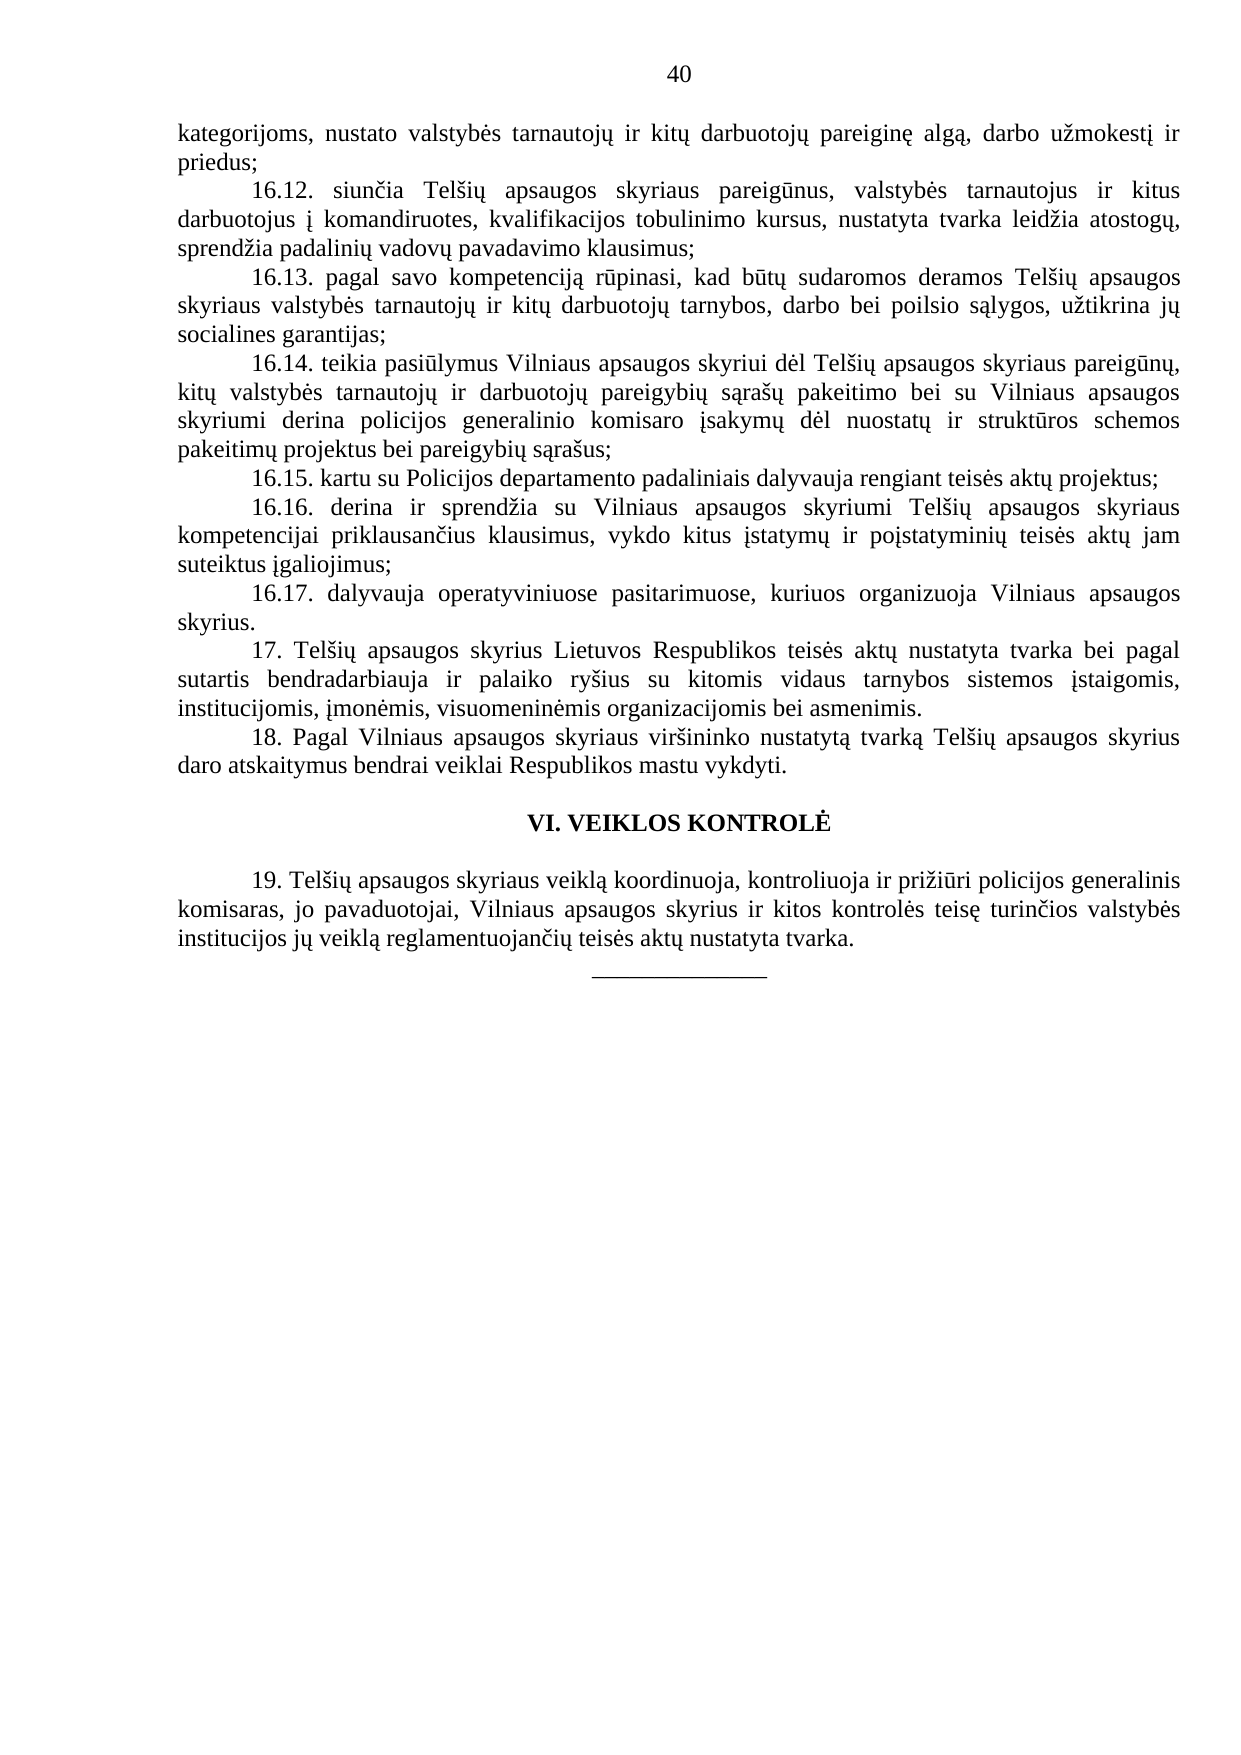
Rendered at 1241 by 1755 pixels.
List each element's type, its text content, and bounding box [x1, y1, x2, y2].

text ______________ [177, 952, 1181, 981]
text VI. veiklos kontrolė [177, 808, 1181, 837]
text kategorijoms, nustato valstybės tarnautojų ir kitų darbuotojų pareiginę algą, darbo užmokestį ir priedus; [177, 118, 1181, 176]
text 18. Pagal Vilniaus apsaugos skyriaus viršininko nustatytą tvarką Telšių apsaugos skyrius daro atskaitymus bendrai veiklai Respublikos mastu vykdyti. [177, 722, 1181, 779]
text 19. Telšių apsaugos skyriaus veiklą koordinuoja, kontroliuoja ir prižiūri policijos generalinis komisaras, jo pavaduotojai, Vilniaus apsaugos skyrius ir kitos kontrolės teisę turinčios valstybės institucijos jų veiklą reglamentuojančių teisės aktų nustatyta tvarka. [177, 866, 1181, 952]
text 16.17. dalyvauja operatyviniuose pasitarimuose, kuriuos organizuoja Vilniaus apsaugos skyrius. [177, 578, 1181, 636]
text 16.13. pagal savo kompetenciją rūpinasi, kad būtų sudaromos deramos Telšių apsaugos skyriaus valstybės tarnautojų ir kitų darbuotojų tarnybos, darbo bei poilsio sąlygos, užtikrina jų socialines garantijas; [177, 262, 1181, 348]
text 17. Telšių apsaugos skyrius Lietuvos Respublikos teisės aktų nustatyta tvarka bei pagal sutartis bendradarbiauja ir palaiko ryšius su kitomis vidaus tarnybos sistemos įstaigomis, institucijomis, įmonėmis, visuomeninėmis organizacijomis bei asmenimis. [177, 636, 1181, 722]
text 16.16. derina ir sprendžia su Vilniaus apsaugos skyriumi Telšių apsaugos skyriaus kompetencijai priklausančius klausimus, vykdo kitus įstatymų ir poįstatyminių teisės aktų jam suteiktus įgaliojimus; [177, 492, 1181, 578]
text 16.12. siunčia Telšių apsaugos skyriaus pareigūnus, valstybės tarnautojus ir kitus darbuotojus į komandiruotes, kvalifikacijos tobulinimo kursus, nustatyta tvarka leidžia atostogų, sprendžia padalinių vadovų pavadavimo klausimus; [177, 176, 1181, 262]
text 16.14. teikia pasiūlymus Vilniaus apsaugos skyriui dėl Telšių apsaugos skyriaus pareigūnų, kitų valstybės tarnautojų ir darbuotojų pareigybių sąrašų pakeitimo bei su Vilniaus apsaugos skyriumi derina policijos generalinio komisaro įsakymų dėl nuostatų ir struktūros schemos pakeitimų projektus bei pareigybių sąrašus; [177, 348, 1181, 463]
text 16.15. kartu su Policijos departamento padaliniais dalyvauja rengiant teisės aktų projektus; [177, 463, 1181, 492]
